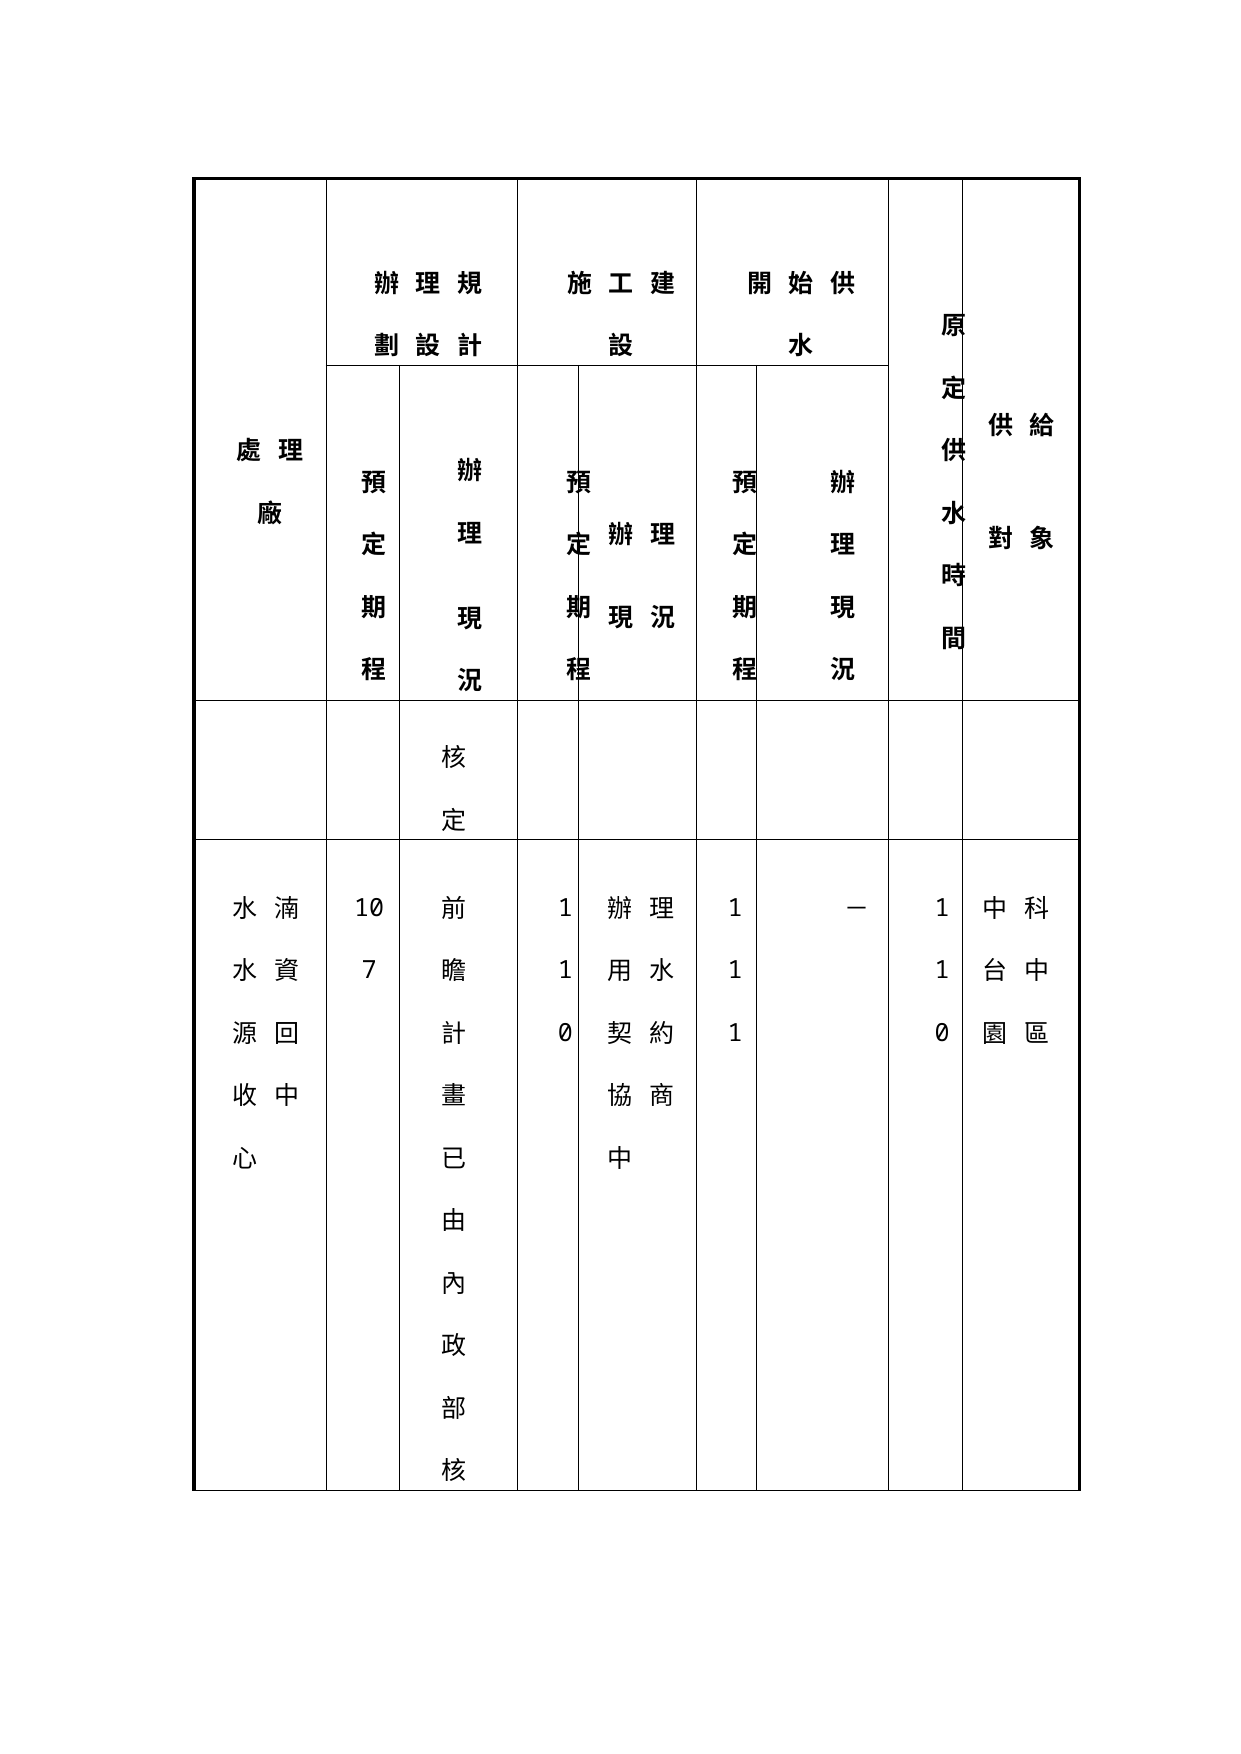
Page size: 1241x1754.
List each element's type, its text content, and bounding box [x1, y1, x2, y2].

table_cell [327, 701, 399, 839]
table_cell 預定期程 [518, 366, 578, 700]
table_cell 107 [327, 840, 399, 1490]
table_cell 辦理 現況 [579, 366, 696, 700]
table_cell 中科台中園區 [963, 840, 1078, 1490]
table_cell 110 [889, 840, 962, 1490]
table_cell 預定期程 [697, 366, 756, 700]
table_cell [697, 701, 756, 839]
table_header 開始供水 [697, 180, 888, 365]
table_cell 核定 [400, 701, 517, 839]
table_cell 110 [518, 840, 578, 1490]
table_cell [518, 701, 578, 839]
table_cell [889, 701, 962, 839]
table_header 原定供水時間 [889, 180, 962, 700]
table_cell [579, 701, 696, 839]
table_header 辦理規劃設計 [327, 180, 517, 365]
table_cell 水湳水資源回收中心 [196, 840, 326, 1490]
table_header 處理廠 [196, 180, 326, 700]
table_cell － [757, 701, 888, 839]
table_cell 辦理 現況 [400, 366, 517, 700]
table_header 供給 對象 [963, 180, 1078, 700]
table_cell － [757, 840, 888, 1490]
table_cell [963, 701, 1078, 839]
table_cell 111 [697, 840, 756, 1490]
table_cell 辦理用水契約協商中 [579, 840, 696, 1490]
table_cell [196, 701, 326, 839]
table_cell 辦理現況 [757, 366, 888, 700]
table_cell 預定期程 [327, 366, 399, 700]
table_header 施工建設 [518, 180, 696, 365]
table_cell 前瞻計畫已由內政部核 [400, 840, 517, 1490]
